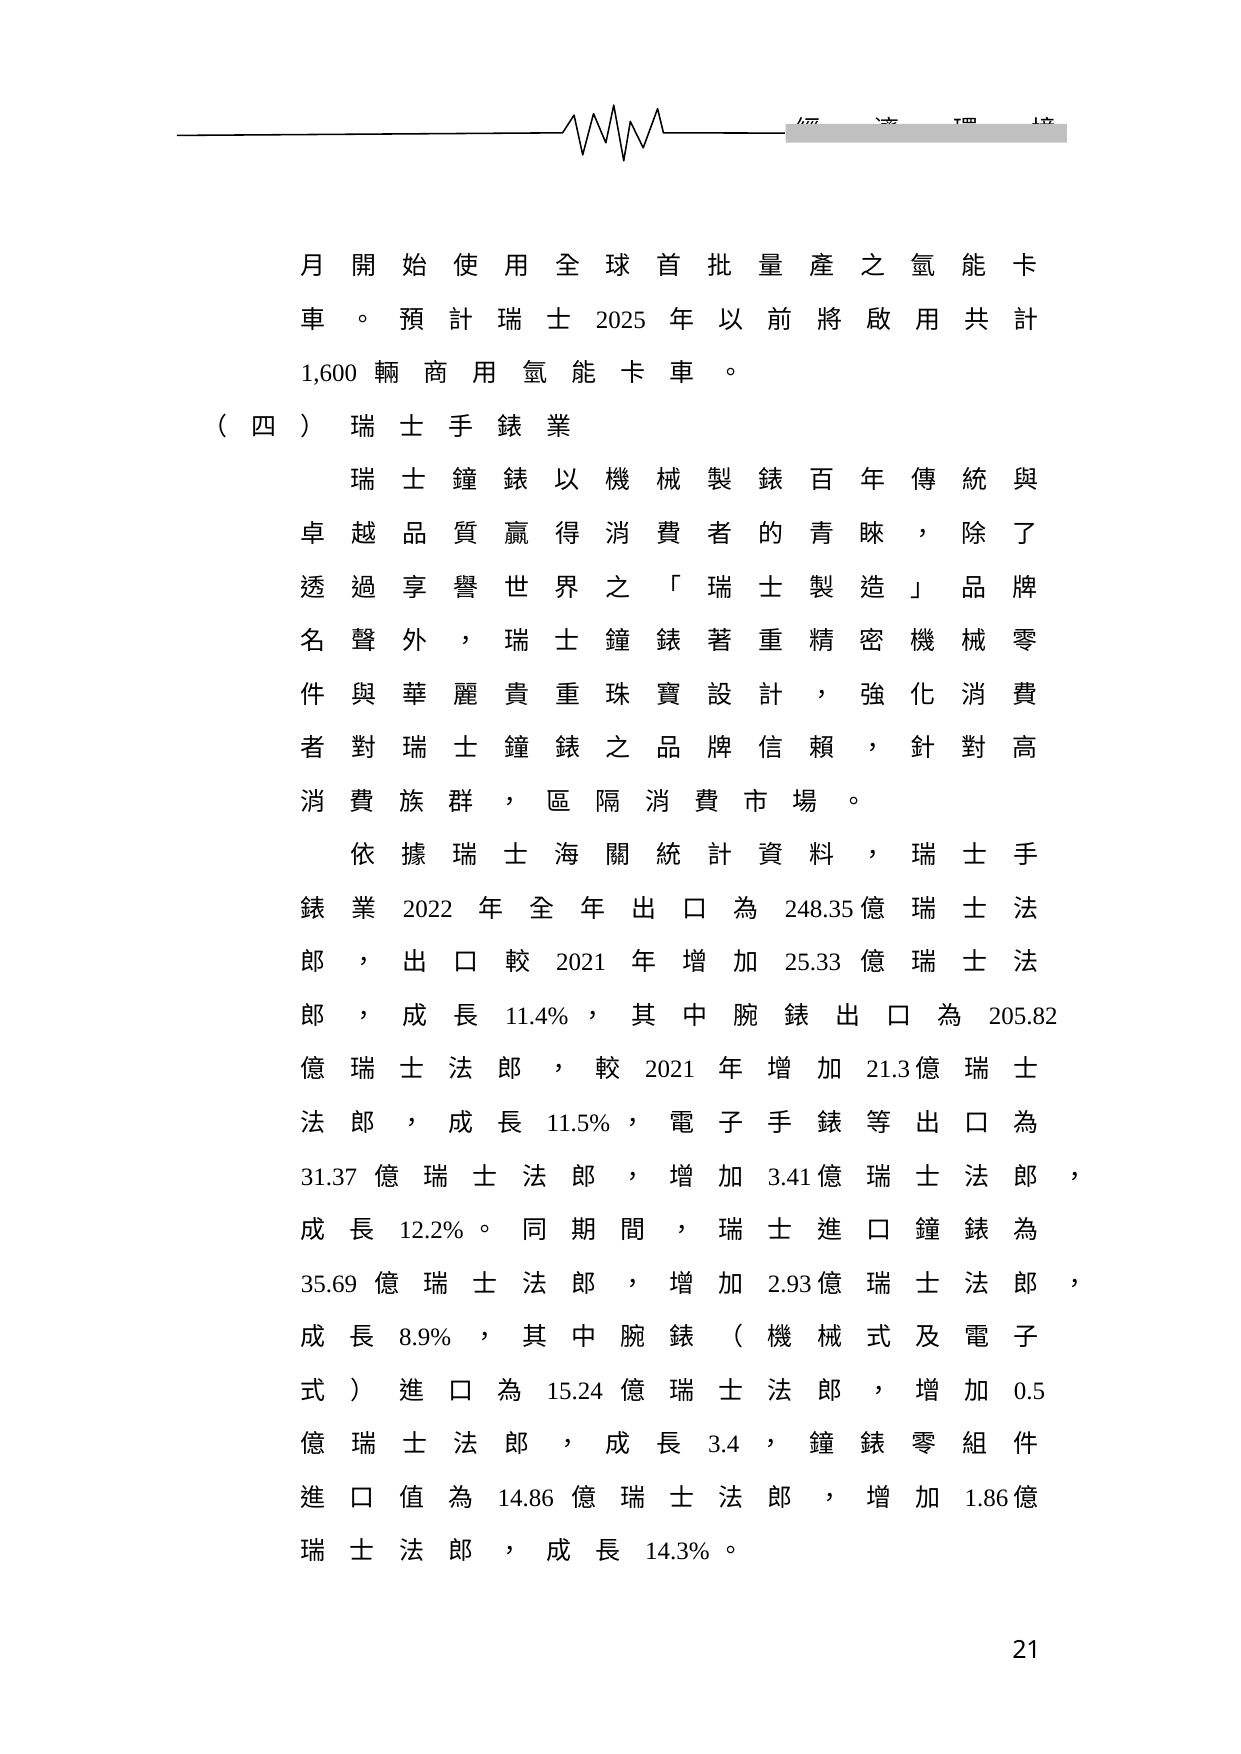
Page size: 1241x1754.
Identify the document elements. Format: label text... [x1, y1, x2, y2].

text Alpiq Holding AG、H2 Energy及Linde Gas（PanGas）合資建立Hydrospider能源公司，Hydrospider公司於Alpiq Holding AG 於瑞士Gösgen之水電廠以水分解技術發展氫能，目前產量為2兆瓦，已於部分地區開始出售，每年約可供給近50輛商用卡車（由韓國現代汽車生產）。目前該氫能廠仍用非再生能源進行分解，日後將開發綠能生產技術（太陽能或風力），達成全綠能生產。瑞士Coop連鎖超市集團2020年10月開始使用全球首批量產之氫能卡車。預計瑞士2025年以前將啟用共計1,600輛商用氫能卡車。 [276, 237, 1063, 398]
text （四）瑞士手錶業 [202, 398, 1063, 451]
text 瑞士鐘錶以機械製錶百年傳統與卓越品質贏得消費者的青睞，除了透過享譽世界之「瑞士製造」品牌名聲外，瑞士鐘錶著重精密機械零件與華麗貴重珠寶設計，強化消費者對瑞士鐘錶之品牌信賴，針對高消費族群，區隔消費市場。 [276, 451, 1063, 826]
text 依據瑞士海關統計資料，瑞士手錶業2022年全年出口為248.35億瑞士法郎，出口較2021年增加25.33億瑞士法郎，成長11.4%，其中腕錶出口為205.82億瑞士法郎，較2021年增加21.3億瑞士法郎，成長11.5%，電子手錶等出口為31.37億瑞士法郎，增加3.41億瑞士法郎，成長12.2%。同期間，瑞士進口鐘錶為35.69億瑞士法郎，增加2.93億瑞士法郎，成長8.9%，其中腕錶（機械式及電子式）進口為15.24億瑞士法郎，增加0.5億瑞士法郎，成長3.4，鐘錶零組件進口值為14.86億瑞士法郎，增加1.86億瑞士法郎，成長14.3%。 [276, 826, 1063, 1576]
